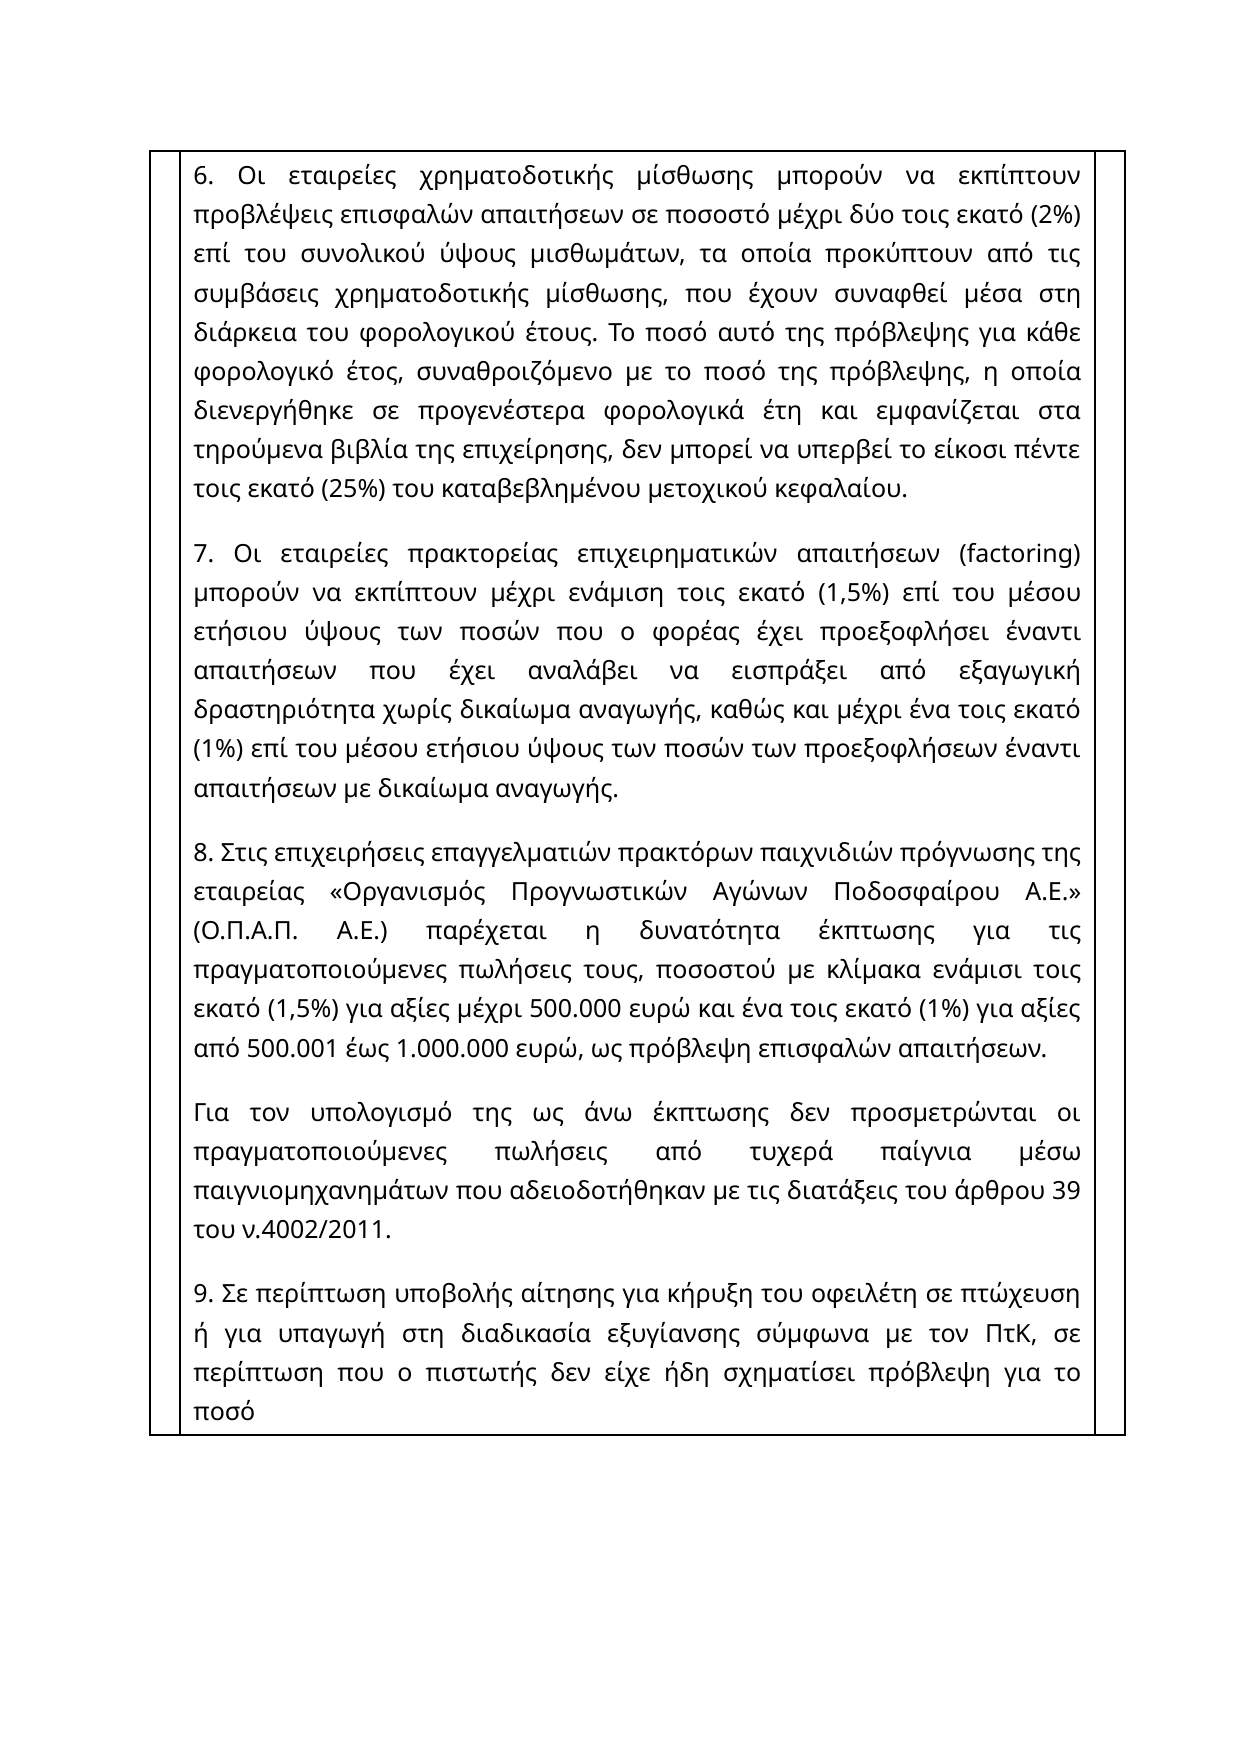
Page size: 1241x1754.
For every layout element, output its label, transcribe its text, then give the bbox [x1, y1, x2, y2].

table_header [151, 152, 179, 1434]
table_header 6. Οι εταιρείες χρηματοδοτικής μίσθωσης μπορούν να εκπίπτουν προβλέψεις επισφαλών απαιτήσεων σε ποσοστό μέχρι δύο τοις εκατό (2%) επί του συνολικού ύψους μισθωμάτων, τα οποία προκύπτουν από τις συμβάσεις χρηματοδοτικής μίσθωσης, που έχουν συναφθεί μέσα στη διάρκεια του φορολογικού έτους. Το ποσό αυτό της πρόβλεψης για κάθε φορολογικό έτος, συναθροιζόμενο με το ποσό της πρόβλεψης, η οποία διενεργήθηκε σε προγενέστερα φορολογικά έτη και εμφανίζεται στα τηρούμενα βιβλία της επιχείρησης, δεν μπορεί να υπερβεί το είκοσι πέντε τοις εκατό (25%) του καταβεβλημένου μετοχικού κεφαλαίου. 7. Οι εταιρείες πρακτορείας επιχειρηματικών απαιτήσεων (factoring) μπορούν να εκπίπτουν μέχρι ενάμιση τοις εκατό (1,5%) επί του μέσου ετήσιου ύψους των ποσών που ο φορέας έχει προεξοφλήσει έναντι απαιτήσεων που έχει αναλάβει να εισπράξει από εξαγωγική δραστηριότητα χωρίς δικαίωμα αναγωγής, καθώς και μέχρι ένα τοις εκατό (1%) επί του μέσου ετήσιου ύψους των ποσών των προεξοφλήσεων έναντι απαιτήσεων με δικαίωμα αναγωγής. 8. Στις επιχειρήσεις επαγγελματιών πρακτόρων παιχνιδιών πρόγνωσης της εταιρείας «Οργανισμός Προγνωστικών Αγώνων Ποδοσφαίρου Α.Ε.» (Ο.Π.Α.Π. Α.Ε.) παρέχεται η δυνατότητα έκπτωσης για τις πραγματοποιούμενες πωλήσεις τους, ποσοστού με κλίμακα ενάμισι τοις εκατό (1,5%) για αξίες μέχρι 500.000 ευρώ και ένα τοις εκατό (1%) για αξίες από 500.001 έως 1.000.000 ευρώ, ως πρόβλεψη επισφαλών απαιτήσεων. Για τον υπολογισμό της ως άνω έκπτωσης δεν προσμετρώνται οι πραγματοποιούμενες πωλήσεις από τυχερά παίγνια μέσω παιγνιομηχανημάτων που αδειοδοτήθηκαν με τις διατάξεις του άρθρου 39 του ν.4002/2011. 9. Σε περίπτωση υποβολής αίτησης για κήρυξη του οφειλέτη σε πτώχευση ή για υπαγωγή στη διαδικασία εξυγίανσης σύμφωνα με τον ΠτΚ, σε περίπτωση που ο πιστωτής δεν είχε ήδη σχηματίσει πρόβλεψη για το ποσό [181, 152, 1094, 1434]
table_header [1096, 152, 1124, 1434]
